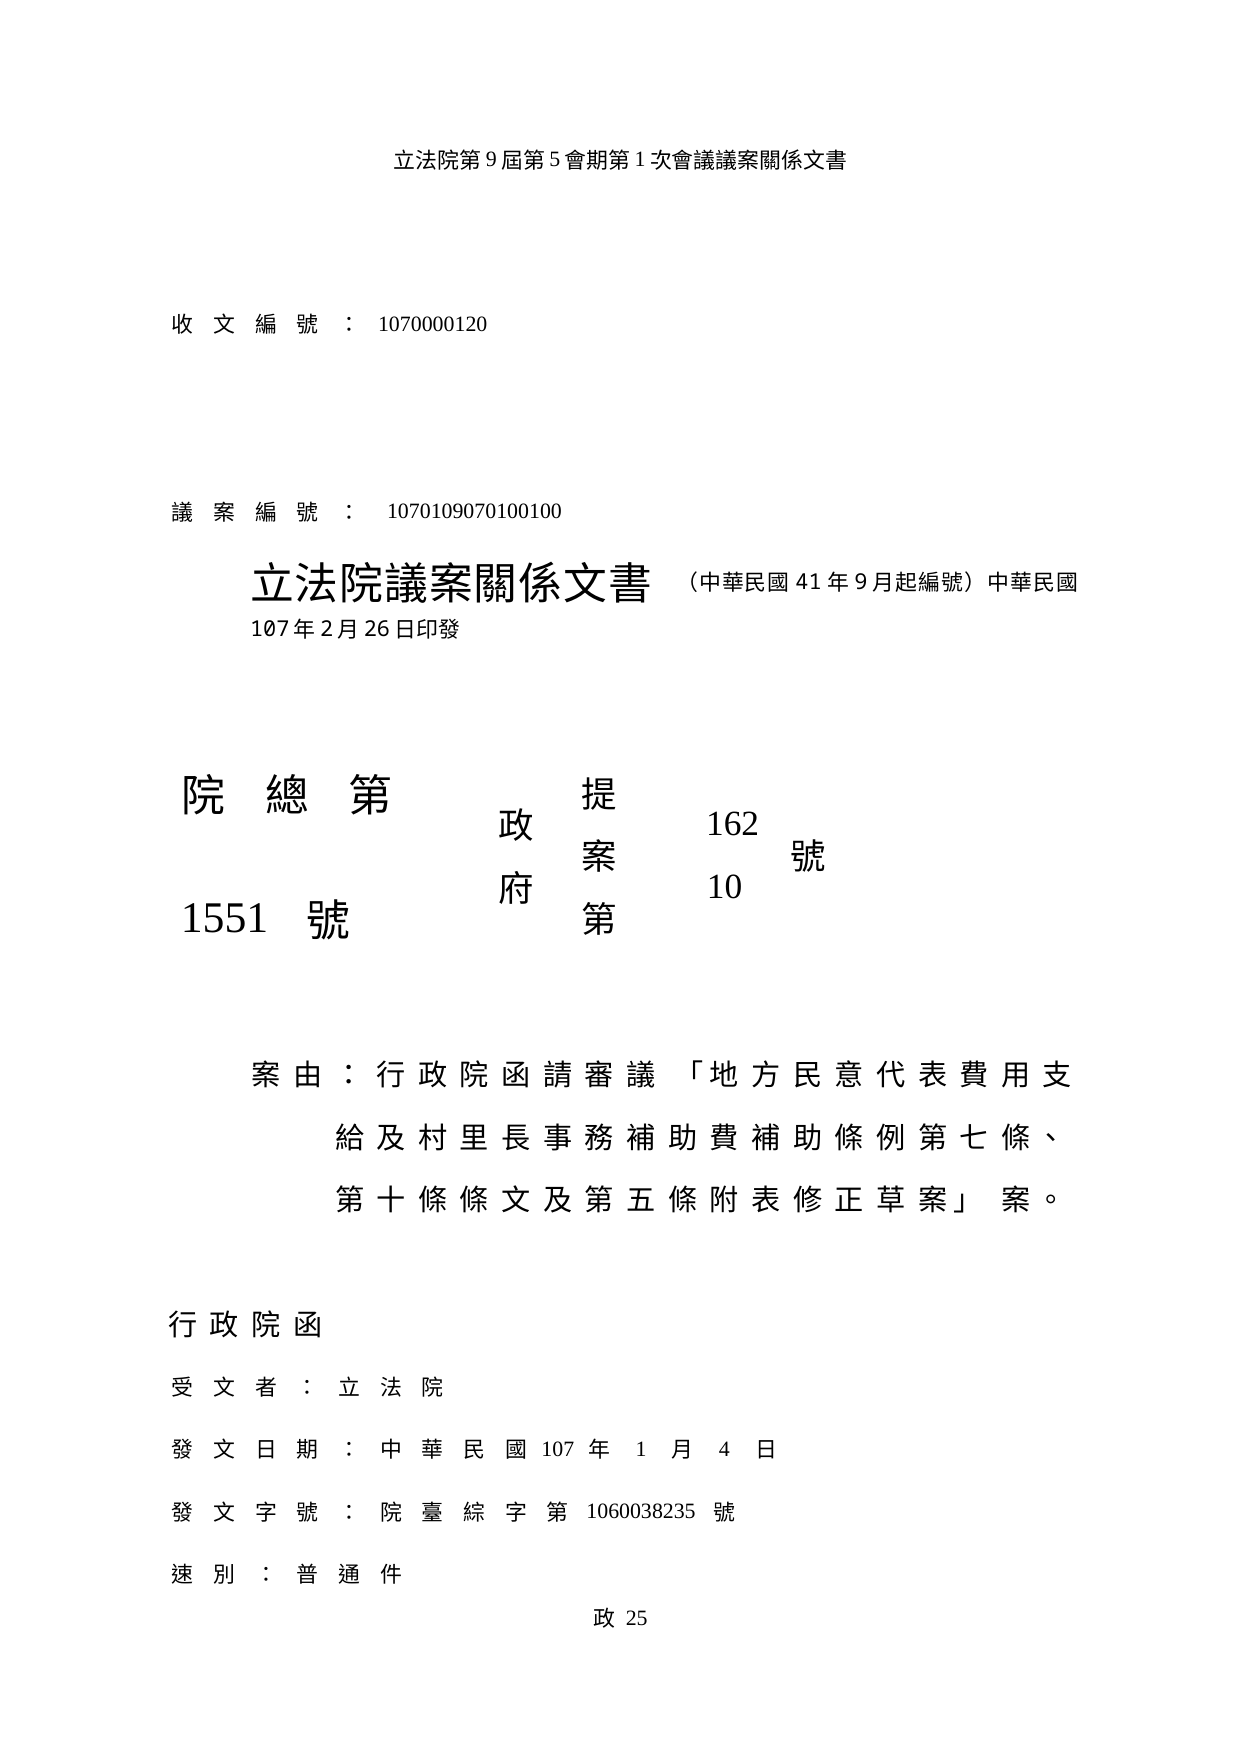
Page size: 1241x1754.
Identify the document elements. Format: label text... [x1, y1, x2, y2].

text 立法院議案關係文書 （中華民國41年9月起編號）中華民國107年2月26日印發 [250, 549, 1078, 644]
table_header [815, 719, 829, 969]
table_header 16210 [661, 719, 773, 969]
text 發文日期：中華民國107年1月4日 [162, 1406, 1078, 1469]
table_header 政府 [441, 719, 556, 969]
text 收文編號：1070000120 [162, 219, 1078, 344]
table_header 院總第1551號 [162, 719, 441, 969]
text 行政院函 [162, 1281, 1078, 1344]
text 議案編號：1070109070100100 [162, 406, 1078, 531]
table_header 提案第 [556, 719, 661, 969]
table_header 號 [773, 719, 810, 969]
table_header [810, 719, 815, 846]
text 受文者：立法院 [162, 1344, 1078, 1406]
table_header [810, 854, 815, 969]
text 速別：普通件 [162, 1531, 1078, 1594]
text 發文字號：院臺綜字第1060038235號 [162, 1469, 1078, 1531]
text 案由：行政院函請審議「地方民意代表費用支給及村里長事務補助費補助條例第七條、第十條條文及第五條附表修正草案」案。 [217, 1031, 1078, 1219]
